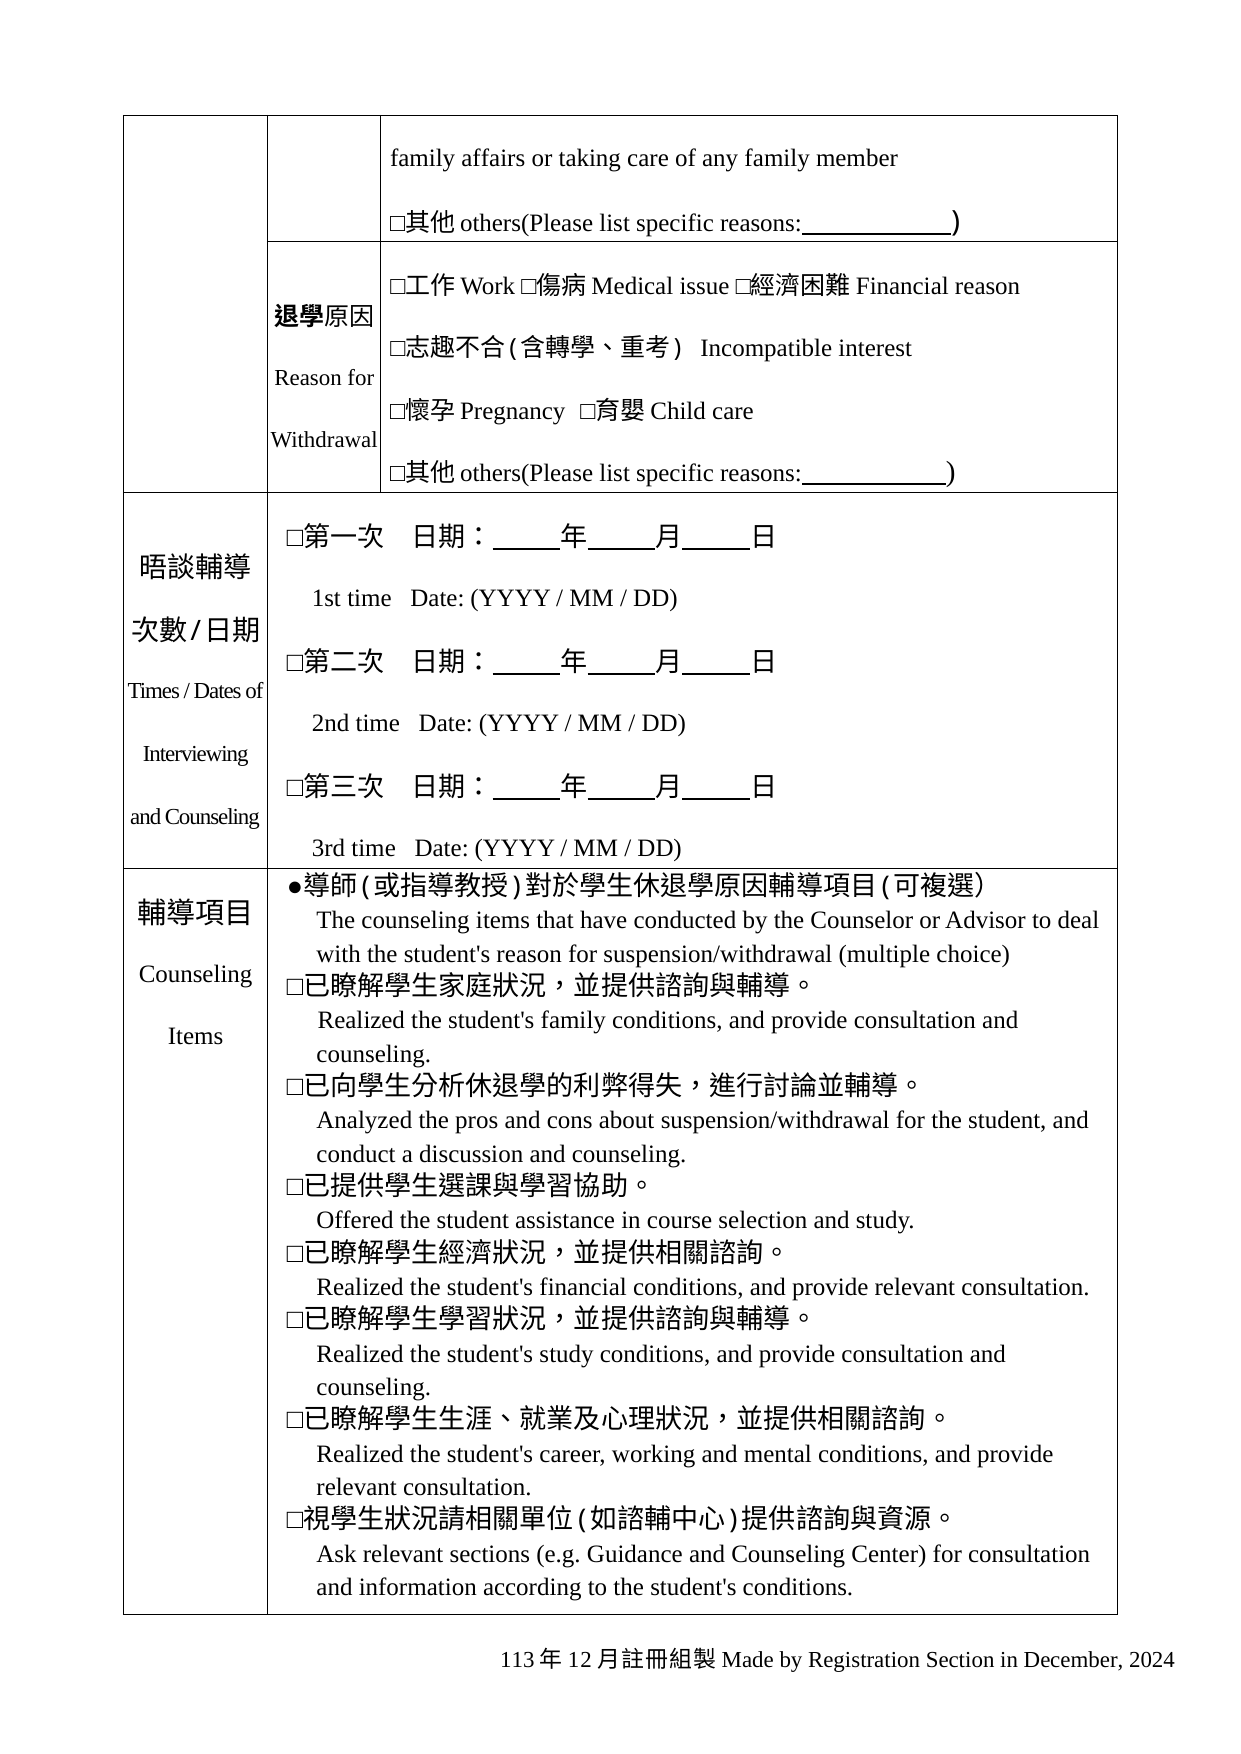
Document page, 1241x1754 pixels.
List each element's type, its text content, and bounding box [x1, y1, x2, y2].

table_cell 晤談輔導 次數/日期 Times / Dates of Interviewing and Counseling [124, 493, 267, 868]
table_cell 輔導項目 Counseling Items [124, 869, 267, 1614]
table_cell 退學原因 Reason for Withdrawal [268, 242, 380, 492]
table_cell ●導師(或指導教授)對於學生休退學原因輔導項目(可複選） The counseling items that have conducted by the Counselor or Advisor to deal with the student's reason for suspension/withdrawal (multiple choice) □已瞭解學生家庭狀況，並提供諮詢與輔導。 Realized the student's family conditions, and provide consultation and counseling. □已向學生分析休退學的利弊得失，進行討論並輔導。 Analyzed the pros and cons about suspension/withdrawal for the student, and conduct a discussion and counseling. □已提供學生選課與學習協助。 Offered the student assistance in course selection and study. □已瞭解學生經濟狀況，並提供相關諮詢。 Realized the student's financial conditions, and provide relevant consultation. □已瞭解學生學習狀況，並提供諮詢與輔導。 Realized the student's study conditions, and provide consultation and counseling. □已瞭解學生生涯、就業及心理狀況，並提供相關諮詢。 Realized the student's career, working and mental conditions, and provide relevant consultation. □視學生狀況請相關單位(如諮輔中心)提供諮詢與資源。 Ask relevant sections (e.g. Guidance and Counseling Center) for consultation and information according to the student's conditions. [268, 869, 1117, 1614]
table_cell □第一次 日期： 年 月 日 1st time Date: (YYYY / MM / DD) □第二次 日期： 年 月 日 2nd time Date: (YYYY / MM / DD) □第三次 日期： 年 月 日 3rd time Date: (YYYY / MM / DD) [268, 493, 1117, 868]
table_cell [268, 116, 380, 241]
table_cell family affairs or taking care of any family member □其他others(Please list specific reasons: ) [381, 116, 1117, 241]
table_cell □工作Work □傷病Medical issue □經濟困難Financial reason □志趣不合(含轉學、重考) Incompatible interest □懷孕Pregnancy □育嬰Child care □其他others(Please list specific reasons: ) [381, 242, 1117, 492]
table_cell [124, 116, 267, 492]
